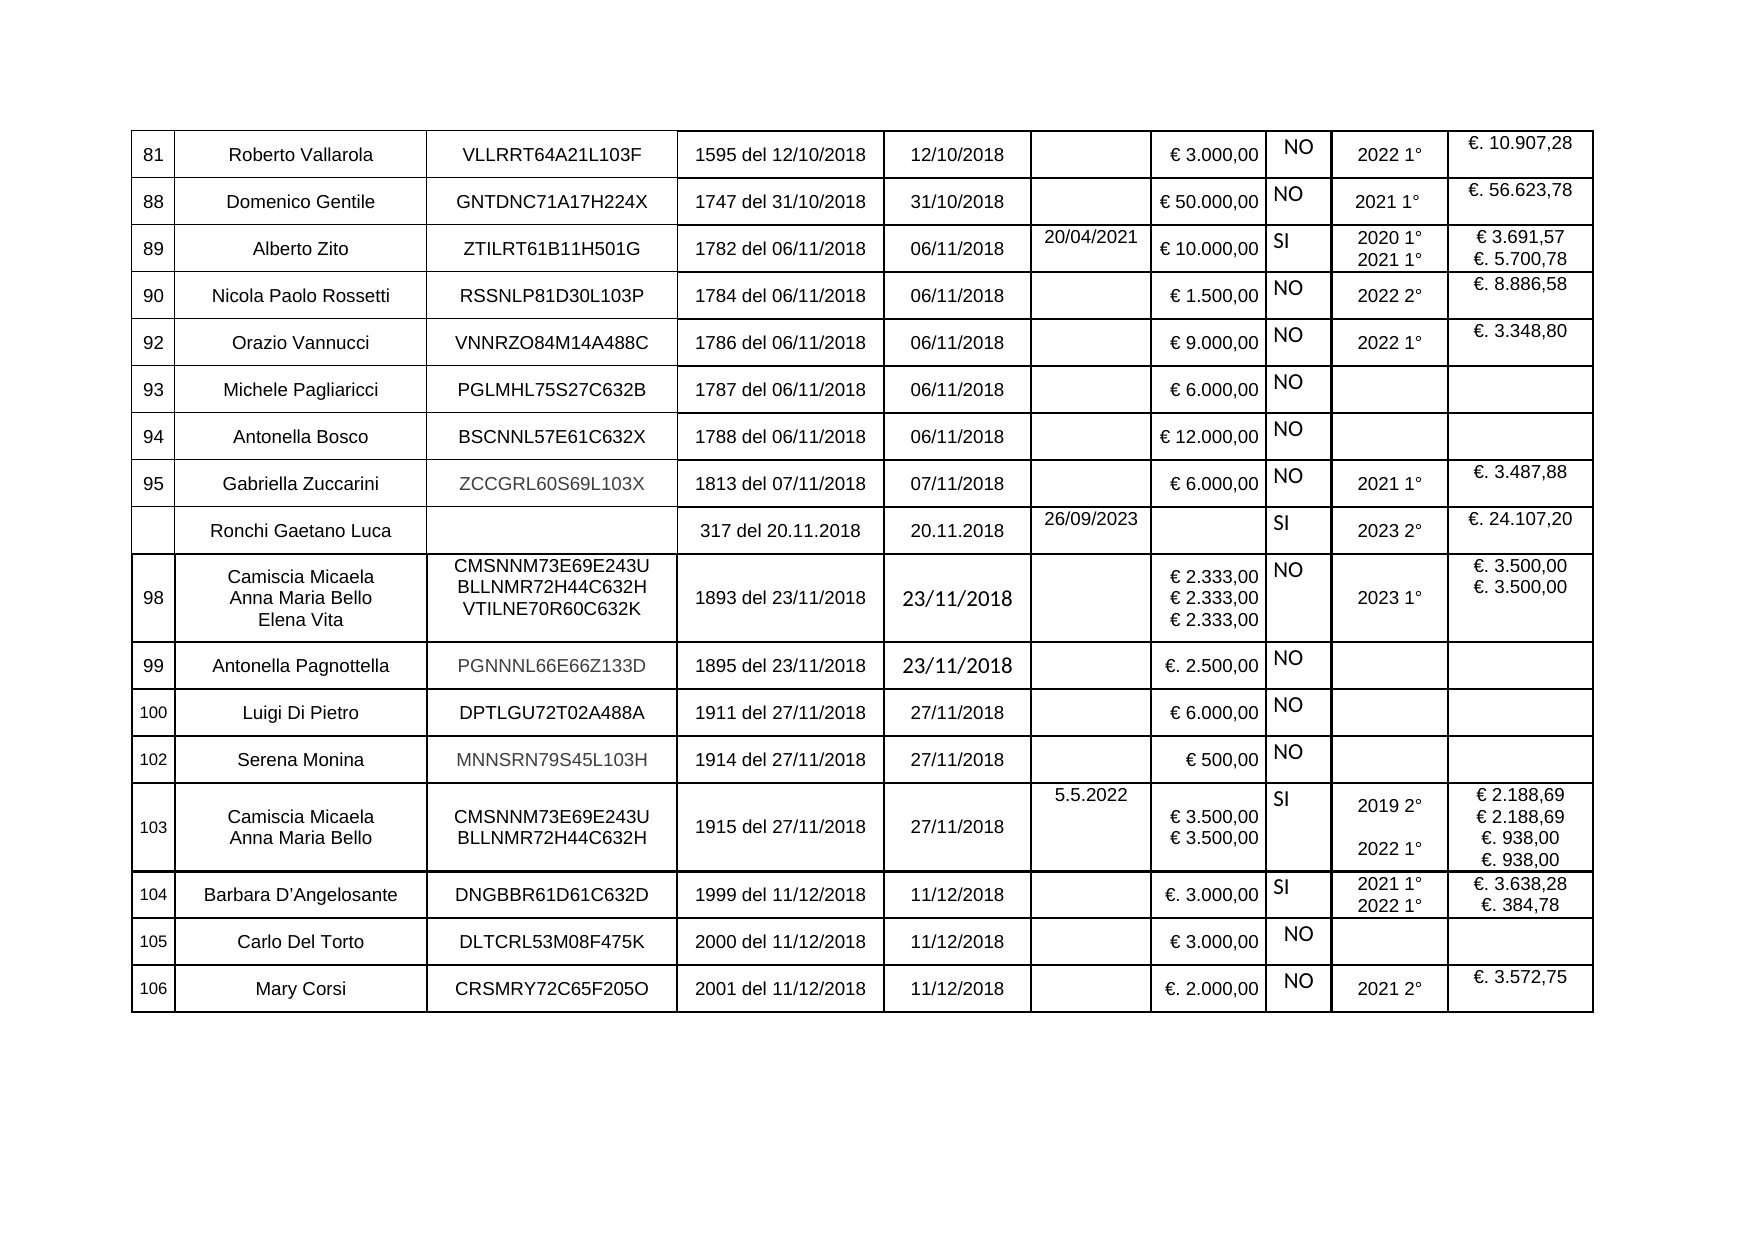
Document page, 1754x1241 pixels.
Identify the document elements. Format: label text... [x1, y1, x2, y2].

table_cell NO [1267, 414, 1330, 459]
table_cell [1152, 508, 1265, 553]
table_cell €. 2.000,00 [1152, 966, 1265, 1011]
table_cell GNTDNC71A17H224X [427, 178, 677, 224]
table_cell €. 3.487,88 [1449, 461, 1592, 506]
table_cell [1333, 919, 1447, 964]
table_cell Roberto Vallarola [175, 131, 426, 177]
table_cell [1032, 179, 1150, 224]
table_cell Alberto Zito [175, 225, 426, 271]
table_cell 104 [133, 873, 174, 917]
table_cell € 10.000,00 [1152, 226, 1265, 271]
table_cell Gabriella Zuccarini [175, 460, 426, 506]
table_cell 99 [133, 643, 174, 688]
table_cell DPTLGU72T02A488A [428, 690, 676, 735]
table_cell 27/11/2018 [885, 737, 1030, 782]
table_cell NO [1267, 320, 1330, 365]
table_cell Nicola Paolo Rossetti [175, 272, 426, 318]
table_cell 23/11/2018 [885, 643, 1030, 688]
table_cell [1449, 414, 1592, 459]
table_cell Barbara D’Angelosante [176, 873, 426, 917]
table_cell 106 [133, 966, 174, 1011]
table_cell NO [1267, 919, 1330, 964]
table_cell 20.11.2018 [885, 508, 1030, 553]
table_cell PGLMHL75S27C632B [427, 366, 677, 412]
table_cell 2020 1° 2021 1° [1333, 226, 1447, 271]
table_cell 88 [132, 178, 174, 224]
table_cell SI [1267, 508, 1330, 553]
table_cell 98 [133, 555, 174, 641]
table_cell 1999 del 11/12/2018 [678, 873, 883, 917]
table_cell € 2.188,69 € 2.188,69 €. 938,00 €. 938,00 [1449, 784, 1592, 870]
table_cell [1333, 367, 1447, 412]
table_cell €. 10.907,28 [1449, 132, 1592, 177]
table_cell 06/11/2018 [885, 273, 1030, 318]
table_cell 95 [132, 460, 174, 506]
table_cell [1032, 555, 1150, 641]
table_cell [1032, 273, 1150, 318]
table_cell 27/11/2018 [885, 784, 1030, 870]
table_cell 1787 del 06/11/2018 [678, 367, 883, 412]
table_cell SI [1267, 226, 1330, 271]
table_cell [1032, 643, 1150, 688]
table_cell 31/10/2018 [885, 179, 1030, 224]
table_cell 2000 del 11/12/2018 [678, 919, 883, 964]
table_cell 11/12/2018 [885, 966, 1030, 1011]
table_cell 1747 del 31/10/2018 [678, 179, 883, 224]
table_cell 1911 del 27/11/2018 [678, 690, 883, 735]
table_cell PGNNNL66E66Z133D [428, 643, 676, 688]
table_cell VNNRZO84M14A488C [427, 319, 677, 365]
table_cell 2021 1° [1333, 461, 1447, 506]
table_cell [1032, 919, 1150, 964]
table_cell 2019 2° 2022 1° [1333, 784, 1447, 870]
table_cell NO [1267, 690, 1330, 735]
table_cell € 1.500,00 [1152, 273, 1265, 318]
table_cell €. 24.107,20 [1449, 508, 1592, 553]
table_cell 1784 del 06/11/2018 [678, 273, 883, 318]
table_cell VLLRRT64A21L103F [427, 131, 677, 177]
table_cell 2023 1° [1333, 555, 1447, 641]
table_cell 1893 del 23/11/2018 [678, 555, 883, 641]
table_cell 1788 del 06/11/2018 [678, 414, 883, 459]
table_cell CMSNNM73E69E243U BLLNMR72H44C632H VTILNE70R60C632K [428, 555, 676, 641]
table_cell Antonella Pagnottella [176, 643, 426, 688]
table_cell Ronchi Gaetano Luca [175, 507, 426, 553]
table_cell [1449, 643, 1592, 688]
table_cell DLTCRL53M08F475K [428, 919, 676, 964]
table_cell NO [1267, 132, 1330, 177]
table_cell 26/09/2023 [1032, 508, 1150, 553]
table_cell [1032, 873, 1150, 917]
table_cell 1786 del 06/11/2018 [678, 320, 883, 365]
table_cell Camiscia Micaela Anna Maria Bello Elena Vita [176, 555, 426, 641]
table_cell [1449, 690, 1592, 735]
table_cell 1914 del 27/11/2018 [678, 737, 883, 782]
table_cell 20/04/2021 [1032, 226, 1150, 271]
table_cell €. 3.572,75 [1449, 966, 1592, 1011]
table_cell 11/12/2018 [885, 873, 1030, 917]
table_cell 12/10/2018 [885, 132, 1030, 177]
table_cell [1032, 320, 1150, 365]
table_cell NO [1267, 643, 1330, 688]
table_cell 2023 2° [1333, 508, 1447, 553]
table_cell NO [1267, 737, 1330, 782]
table_cell SI [1267, 873, 1330, 917]
table_cell € 3.691,57 €. 5.700,78 [1449, 226, 1592, 271]
table_cell Camiscia Micaela Anna Maria Bello [176, 784, 426, 870]
table_cell [1333, 414, 1447, 459]
table_cell € 6.000,00 [1152, 461, 1265, 506]
table_cell Serena Monina [176, 737, 426, 782]
table_cell 103 [133, 784, 174, 870]
table_cell [1032, 132, 1150, 177]
table_cell 105 [133, 919, 174, 964]
table_cell € 2.333,00 € 2.333,00 € 2.333,00 [1152, 555, 1265, 641]
table_cell €. 3.348,80 [1449, 320, 1592, 365]
table_cell MNNSRN79S45L103H [428, 737, 676, 782]
table_cell 2021 1° [1333, 179, 1447, 224]
table_cell 1915 del 27/11/2018 [678, 784, 883, 870]
table_cell Domenico Gentile [175, 178, 426, 224]
table_cell [1449, 367, 1592, 412]
table_cell NO [1267, 461, 1330, 506]
table_cell NO [1267, 179, 1330, 224]
table_cell [1032, 690, 1150, 735]
table_cell € 50.000,00 [1152, 179, 1265, 224]
table_cell €. 2.500,00 [1152, 643, 1265, 688]
table_cell 23/11/2018 [885, 555, 1030, 641]
table_cell 2022 1° [1333, 320, 1447, 365]
table_cell 2001 del 11/12/2018 [678, 966, 883, 1011]
table_cell € 9.000,00 [1152, 320, 1265, 365]
table_cell [132, 507, 174, 553]
table_cell 27/11/2018 [885, 690, 1030, 735]
table_cell NO [1267, 555, 1330, 641]
table_cell 92 [132, 319, 174, 365]
table_cell Orazio Vannucci [175, 319, 426, 365]
table_cell 94 [132, 413, 174, 459]
table_cell [1449, 737, 1592, 782]
table_cell €. 3.500,00 €. 3.500,00 [1449, 555, 1592, 641]
table_cell Luigi Di Pietro [176, 690, 426, 735]
table_cell RSSNLP81D30L103P [427, 272, 677, 318]
table_cell CMSNNM73E69E243U BLLNMR72H44C632H [428, 784, 676, 870]
table_cell Michele Pagliaricci [175, 366, 426, 412]
table_cell NO [1267, 367, 1330, 412]
table_cell €. 8.886,58 [1449, 273, 1592, 318]
table_cell CRSMRY72C65F205O [428, 966, 676, 1011]
table_cell [1032, 367, 1150, 412]
table_cell 2021 1° 2022 1° [1333, 873, 1447, 917]
table_cell € 6.000,00 [1152, 690, 1265, 735]
table_cell Antonella Bosco [175, 413, 426, 459]
table_cell 11/12/2018 [885, 919, 1030, 964]
table_cell Mary Corsi [176, 966, 426, 1011]
table_cell 1895 del 23/11/2018 [678, 643, 883, 688]
table_cell 2021 2° [1333, 966, 1447, 1011]
table_cell 2022 1° [1333, 132, 1447, 177]
table_cell 06/11/2018 [885, 414, 1030, 459]
table_cell 89 [132, 225, 174, 271]
table_cell Carlo Del Torto [176, 919, 426, 964]
table_cell 100 [133, 690, 174, 735]
table_cell 93 [132, 366, 174, 412]
table_cell € 6.000,00 [1152, 367, 1265, 412]
table_cell 1595 del 12/10/2018 [678, 132, 883, 177]
table_cell [1032, 414, 1150, 459]
table_cell [1333, 690, 1447, 735]
table_cell BSCNNL57E61C632X [427, 413, 677, 459]
table_cell € 12.000,00 [1152, 414, 1265, 459]
table_cell NO [1267, 966, 1330, 1011]
table_cell ZTILRT61B11H501G [427, 225, 677, 271]
table_cell 1782 del 06/11/2018 [678, 226, 883, 271]
table_cell 2022 2° [1333, 273, 1447, 318]
table_cell 06/11/2018 [885, 226, 1030, 271]
table_cell [1449, 919, 1592, 964]
table_cell 1813 del 07/11/2018 [678, 461, 883, 506]
table_cell €. 56.623,78 [1449, 179, 1592, 224]
table_cell € 500,00 [1152, 737, 1265, 782]
table_cell 90 [132, 272, 174, 318]
table_cell [1333, 643, 1447, 688]
table_cell 07/11/2018 [885, 461, 1030, 506]
table_cell € 3.500,00 € 3.500,00 [1152, 784, 1265, 870]
table_cell 06/11/2018 [885, 320, 1030, 365]
table_cell 5.5.2022 [1032, 784, 1150, 870]
table_cell NO [1267, 273, 1330, 318]
table_cell 102 [133, 737, 174, 782]
table_cell € 3.000,00 [1152, 919, 1265, 964]
table_cell €. 3.638,28 €. 384,78 [1449, 873, 1592, 917]
table_cell ZCCGRL60S69L103X [427, 460, 677, 506]
table_cell SI [1267, 784, 1330, 870]
table_cell [1032, 737, 1150, 782]
table_cell [1032, 966, 1150, 1011]
table_cell € 3.000,00 [1152, 132, 1265, 177]
table_cell [1032, 461, 1150, 506]
table_cell 81 [132, 131, 174, 177]
table_cell €. 3.000,00 [1152, 873, 1265, 917]
table_cell DNGBBR61D61C632D [428, 873, 676, 917]
table_cell 06/11/2018 [885, 367, 1030, 412]
table_cell [427, 507, 677, 553]
table_cell [1333, 737, 1447, 782]
table_cell 317 del 20.11.2018 [678, 508, 883, 553]
